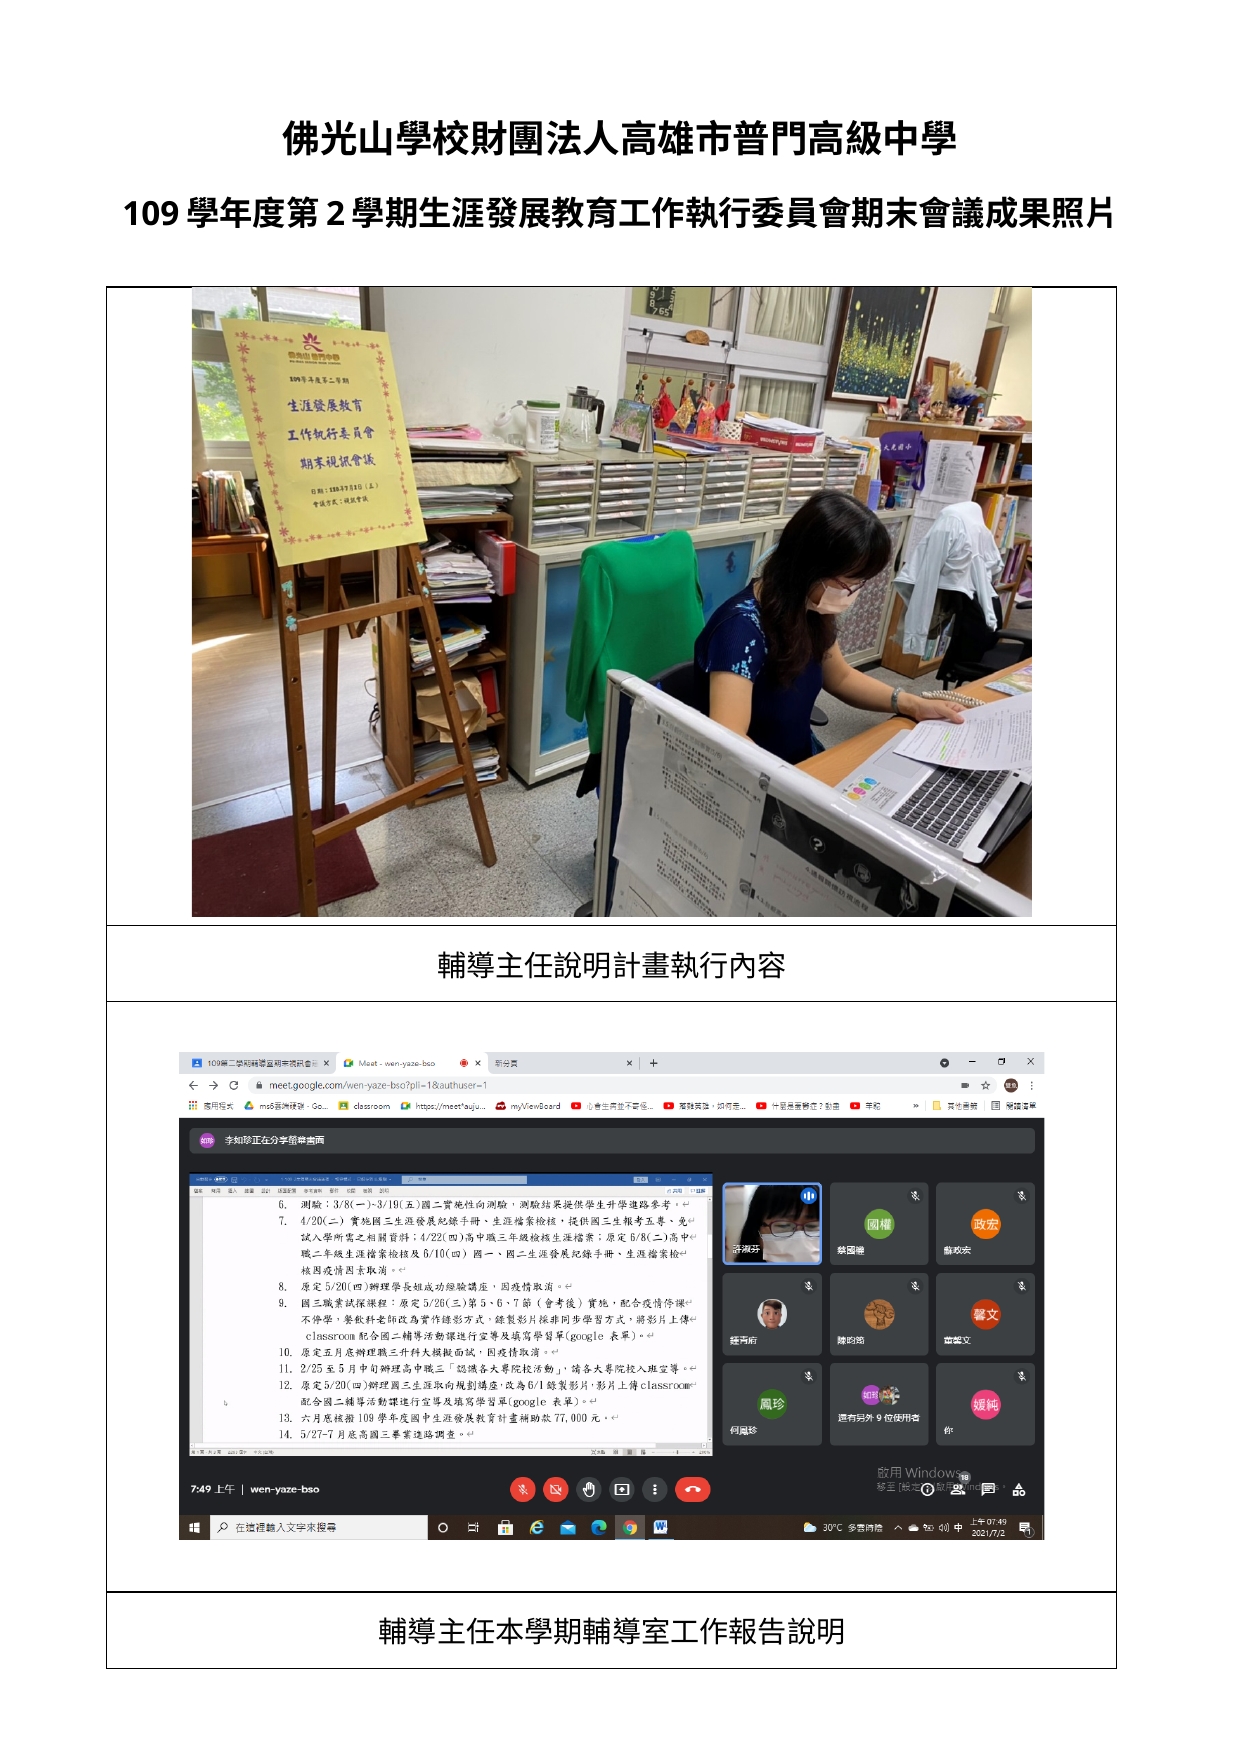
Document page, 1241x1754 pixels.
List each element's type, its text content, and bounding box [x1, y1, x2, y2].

text 109學年度第2學期生涯發展教育工作執行委員會期末會議成果照片 [118, 174, 1122, 249]
table_cell 輔導主任說明計畫執行內容 [107, 926, 1116, 1001]
picture [191, 287, 1032, 917]
table_cell [107, 1002, 1116, 1591]
text 佛光山學校財團法人高雄市普門高級中學 [118, 99, 1122, 174]
picture [179, 1052, 1045, 1540]
table_header [107, 288, 1116, 925]
table_cell 輔導主任本學期輔導室工作報告說明 [107, 1593, 1116, 1667]
